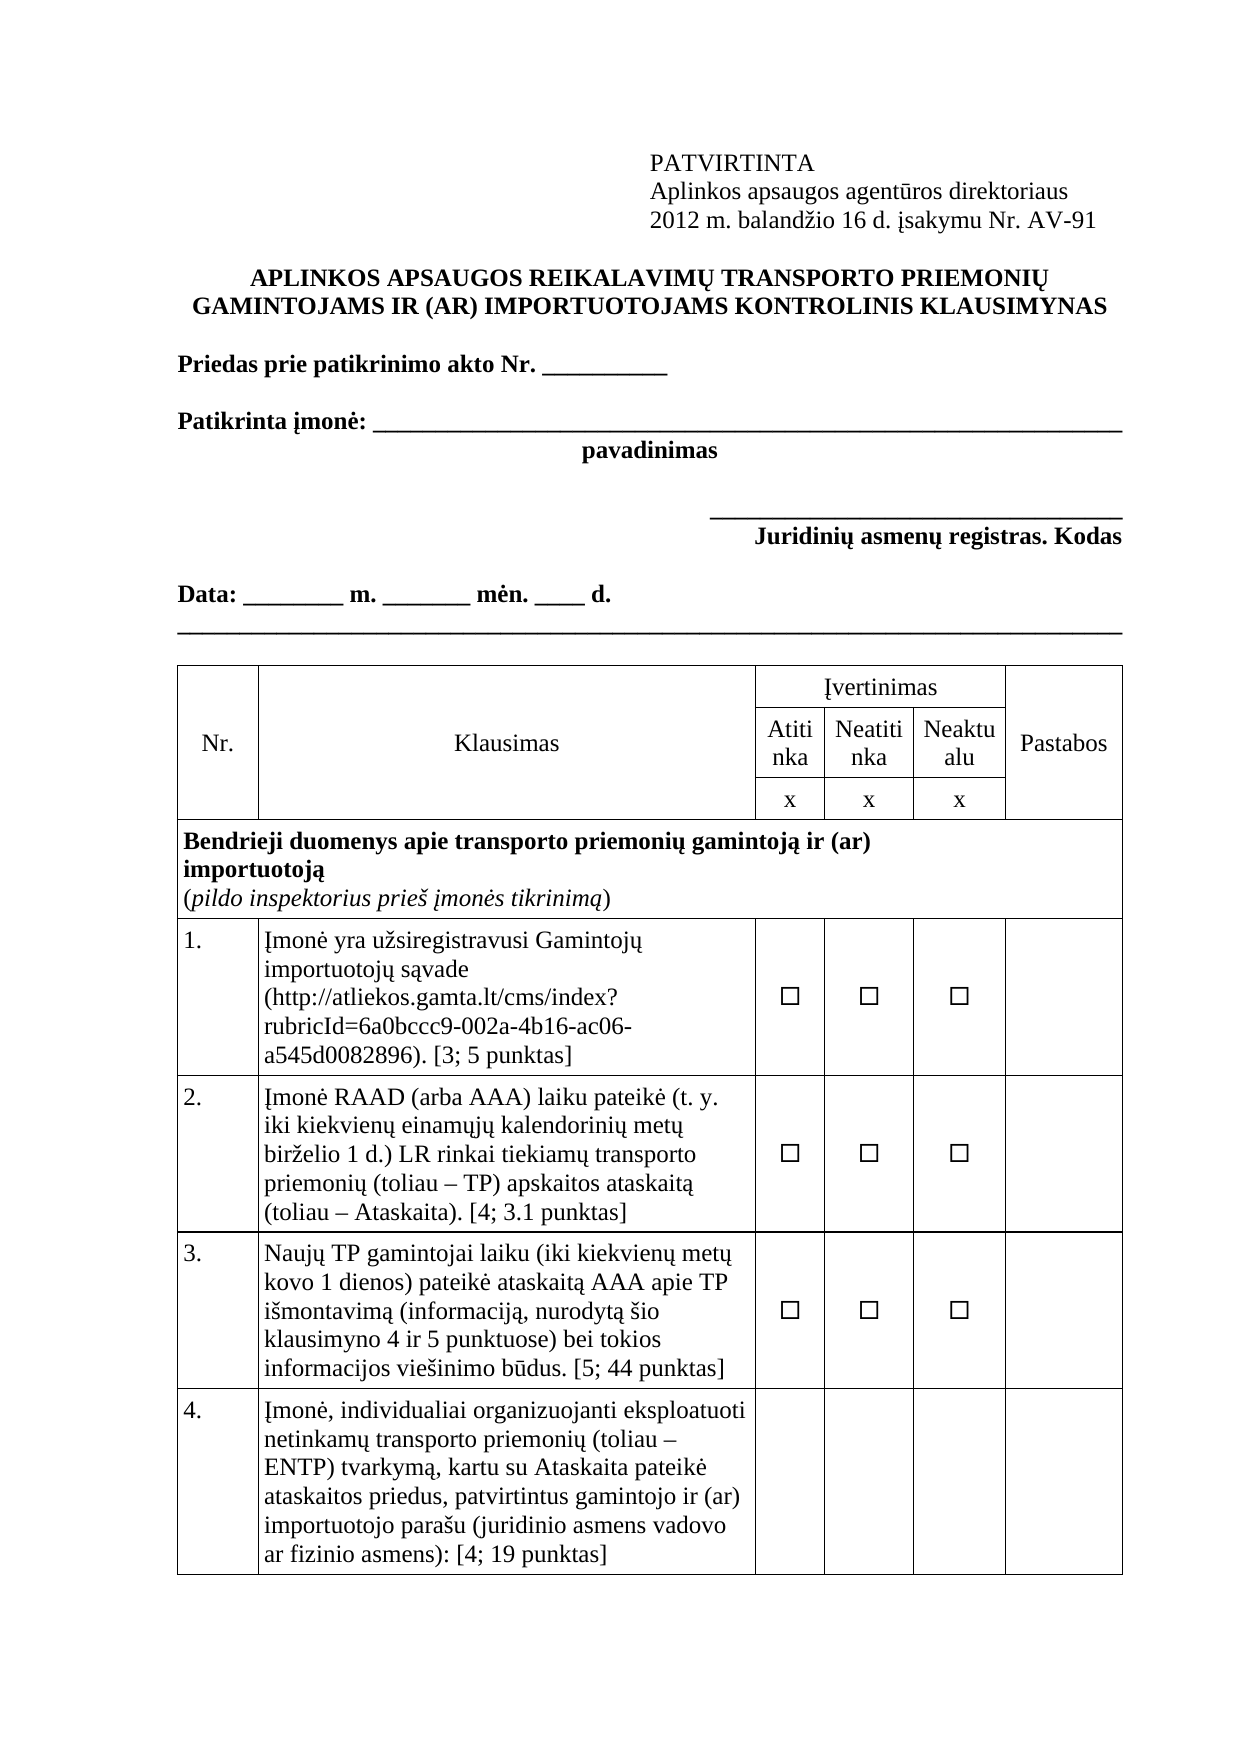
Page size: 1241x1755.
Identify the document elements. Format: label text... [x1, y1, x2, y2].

text Aplinkos apsaugos agentūros direktoriaus [649, 176, 1122, 205]
table_cell [1033, 820, 1055, 918]
table_cell Neatitinka [825, 708, 913, 777]
table_header Nr. [178, 666, 258, 819]
table_cell 1. [178, 919, 258, 1075]
table_cell 3. [178, 1233, 258, 1388]
table_header Įvertinimas [756, 666, 1005, 707]
text APLINKOS APSAUGOS REIKALAVIMŲ TRANSPORTO PRIEMONIŲ GAMINTOJAMS IR (AR) IMPORTUOTOJAMS KONTROLINIS KLAUSIMYNAS [177, 263, 1122, 320]
table_cell [] [914, 1076, 1005, 1231]
table_cell [1077, 820, 1099, 918]
text 2012 m. balandžio 16 d. įsakymu Nr. AV-91 [649, 205, 1122, 234]
table_cell 2. [178, 1076, 258, 1231]
table_cell [914, 1389, 1005, 1573]
table_cell [825, 1389, 913, 1573]
table_cell [1010, 820, 1032, 918]
table_cell Bendrieji duomenys apie transporto priemonių gamintoją ir (ar) importuotoją (pildo inspektorius prieš įmonės tikrinimą) [178, 820, 1010, 918]
table_cell [1006, 1233, 1122, 1388]
text Priedas prie patikrinimo akto Nr. __________ [177, 349, 1122, 378]
table_cell [] [914, 1233, 1005, 1388]
table_cell [756, 1389, 824, 1573]
table_cell [] [825, 1233, 913, 1388]
text PATVIRTINTA [649, 148, 1122, 176]
table_cell [] [756, 1076, 824, 1231]
table_header Pastabos [1006, 666, 1122, 819]
table_cell [] [825, 1076, 913, 1231]
table_cell [1055, 820, 1077, 918]
table_cell [1006, 1076, 1122, 1231]
text Juridinių asmenų registras. Kodas [177, 521, 1122, 550]
table_cell x [825, 778, 913, 819]
table_cell [] [914, 919, 1005, 1075]
table_cell [1099, 820, 1122, 918]
table_cell [] [825, 919, 913, 1075]
table_cell x [756, 778, 824, 819]
text pavadinimas [177, 435, 1122, 464]
table_cell Neaktualu [914, 708, 1005, 777]
table_cell Naujų TP gamintojai laiku (iki kiekvienų metų kovo 1 dienos) pateikė ataskaitą AAA apie TP išmontavimą (informaciją, nurodytą šio klausimyno 4 ir 5 punktuose) bei tokios informacijos viešinimo būdus. [5; 44 punktas] [259, 1233, 755, 1388]
table_cell 4. [178, 1389, 258, 1573]
table_cell Įmonė RAAD (arba AAA) laiku pateikė (t. y. iki kiekvienų einamųjų kalendorinių metų birželio 1 d.) LR rinkai tiekiamų transporto priemonių (toliau – TP) apskaitos ataskaitą (toliau – Ataskaita). [4; 3.1 punktas] [259, 1076, 755, 1231]
table_cell [1006, 919, 1122, 1075]
table_cell [1006, 1389, 1122, 1573]
text _________________________________ [177, 493, 1122, 521]
text Data: ________ m. _______ mėn. ____ d. [177, 579, 1122, 608]
table_cell Įmonė, individualiai organizuojanti eksploatuoti netinkamų transporto priemonių (toliau – ENTP) tvarkymą, kartu su Ataskaita pateikė ataskaitos priedus, patvirtintus gamintojo ir (ar) importuotojo parašu (juridinio asmens vadovo ar fizinio asmens): [4; 19 punktas] [259, 1389, 755, 1573]
text _ [177, 608, 1122, 633]
table_cell Įmonė yra užsiregistravusi Gamintojų importuotojų sąvade (http://atliekos.gamta.lt/cms/index?rubricId=6a0bccc9-002a-4b16-ac06-a545d0082896). [3; 5 punktas] [259, 919, 755, 1075]
table_cell [] [756, 919, 824, 1075]
table_cell [] [756, 1233, 824, 1388]
table_header Klausimas [259, 666, 755, 819]
table_cell x [914, 778, 1005, 819]
table_cell Atitinka [756, 708, 824, 777]
text Patikrinta įmonė: [177, 406, 1122, 435]
